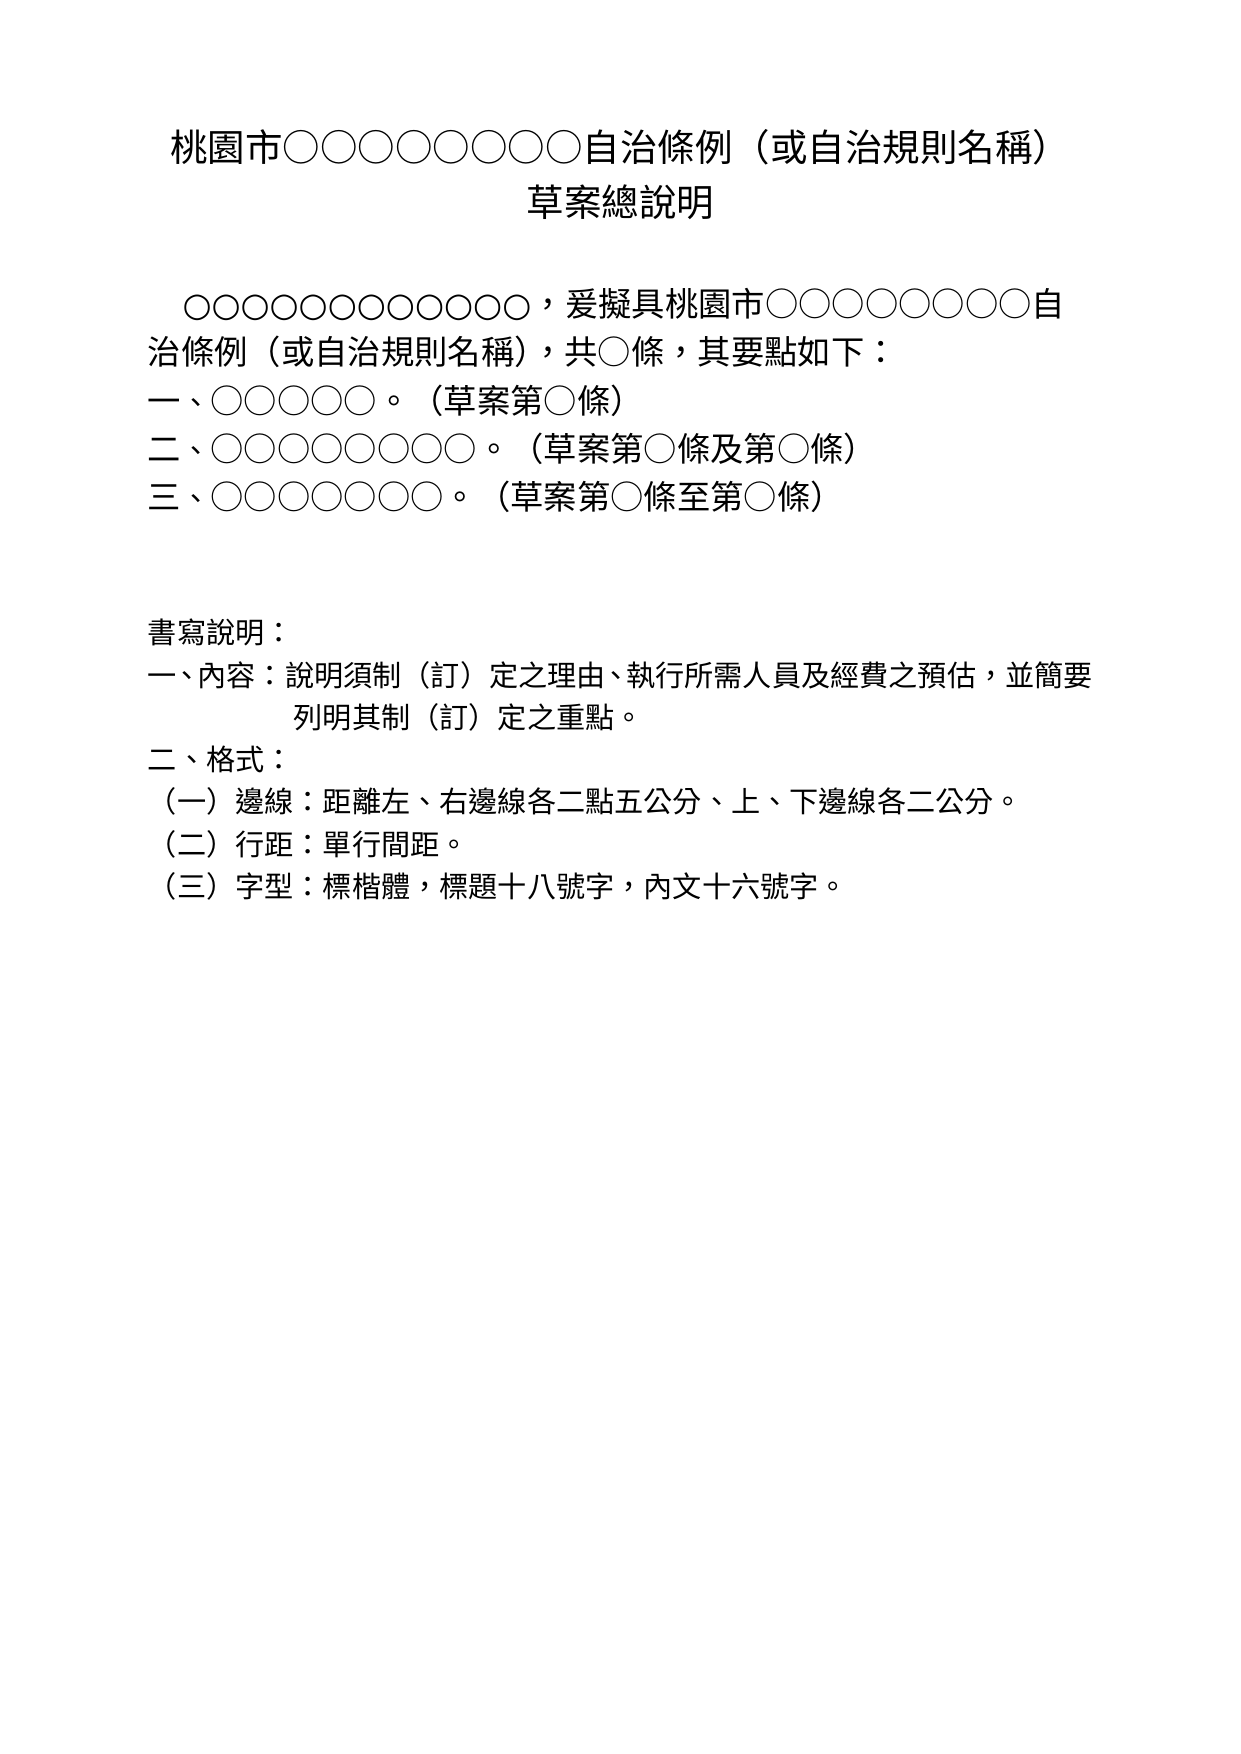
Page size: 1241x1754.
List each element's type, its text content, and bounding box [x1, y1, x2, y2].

text 二、格式： [148, 737, 1092, 779]
text 桃園市○○○○○○○○自治條例（或自治規則名稱） [148, 118, 1092, 172]
text 一、內容：說明須制（訂）定之理由、執行所需人員及經費之預估，並簡要列明其制（訂）定之重點。 [148, 652, 1092, 737]
text 三、○○○○○○○。（草案第○條至第○條） [148, 471, 1092, 519]
text ○○○○○○○○○○○○，爰擬具桃園市○○○○○○○○自治條例（或自治規則名稱），共○條，其要點如下： [148, 278, 1092, 374]
text 草案總說明 [148, 172, 1092, 227]
text 二、○○○○○○○○。（草案第○條及第○條） [148, 423, 1092, 471]
text （二）行距：單行間距。 [148, 821, 1092, 864]
text （三）字型：標楷體，標題十八號字，內文十六號字。 [148, 864, 1092, 906]
text 一、○○○○○。（草案第○條） [148, 374, 1092, 423]
text 書寫說明： [148, 610, 1092, 652]
text （一）邊線：距離左、右邊線各二點五公分、上、下邊線各二公分。 [148, 779, 1092, 821]
